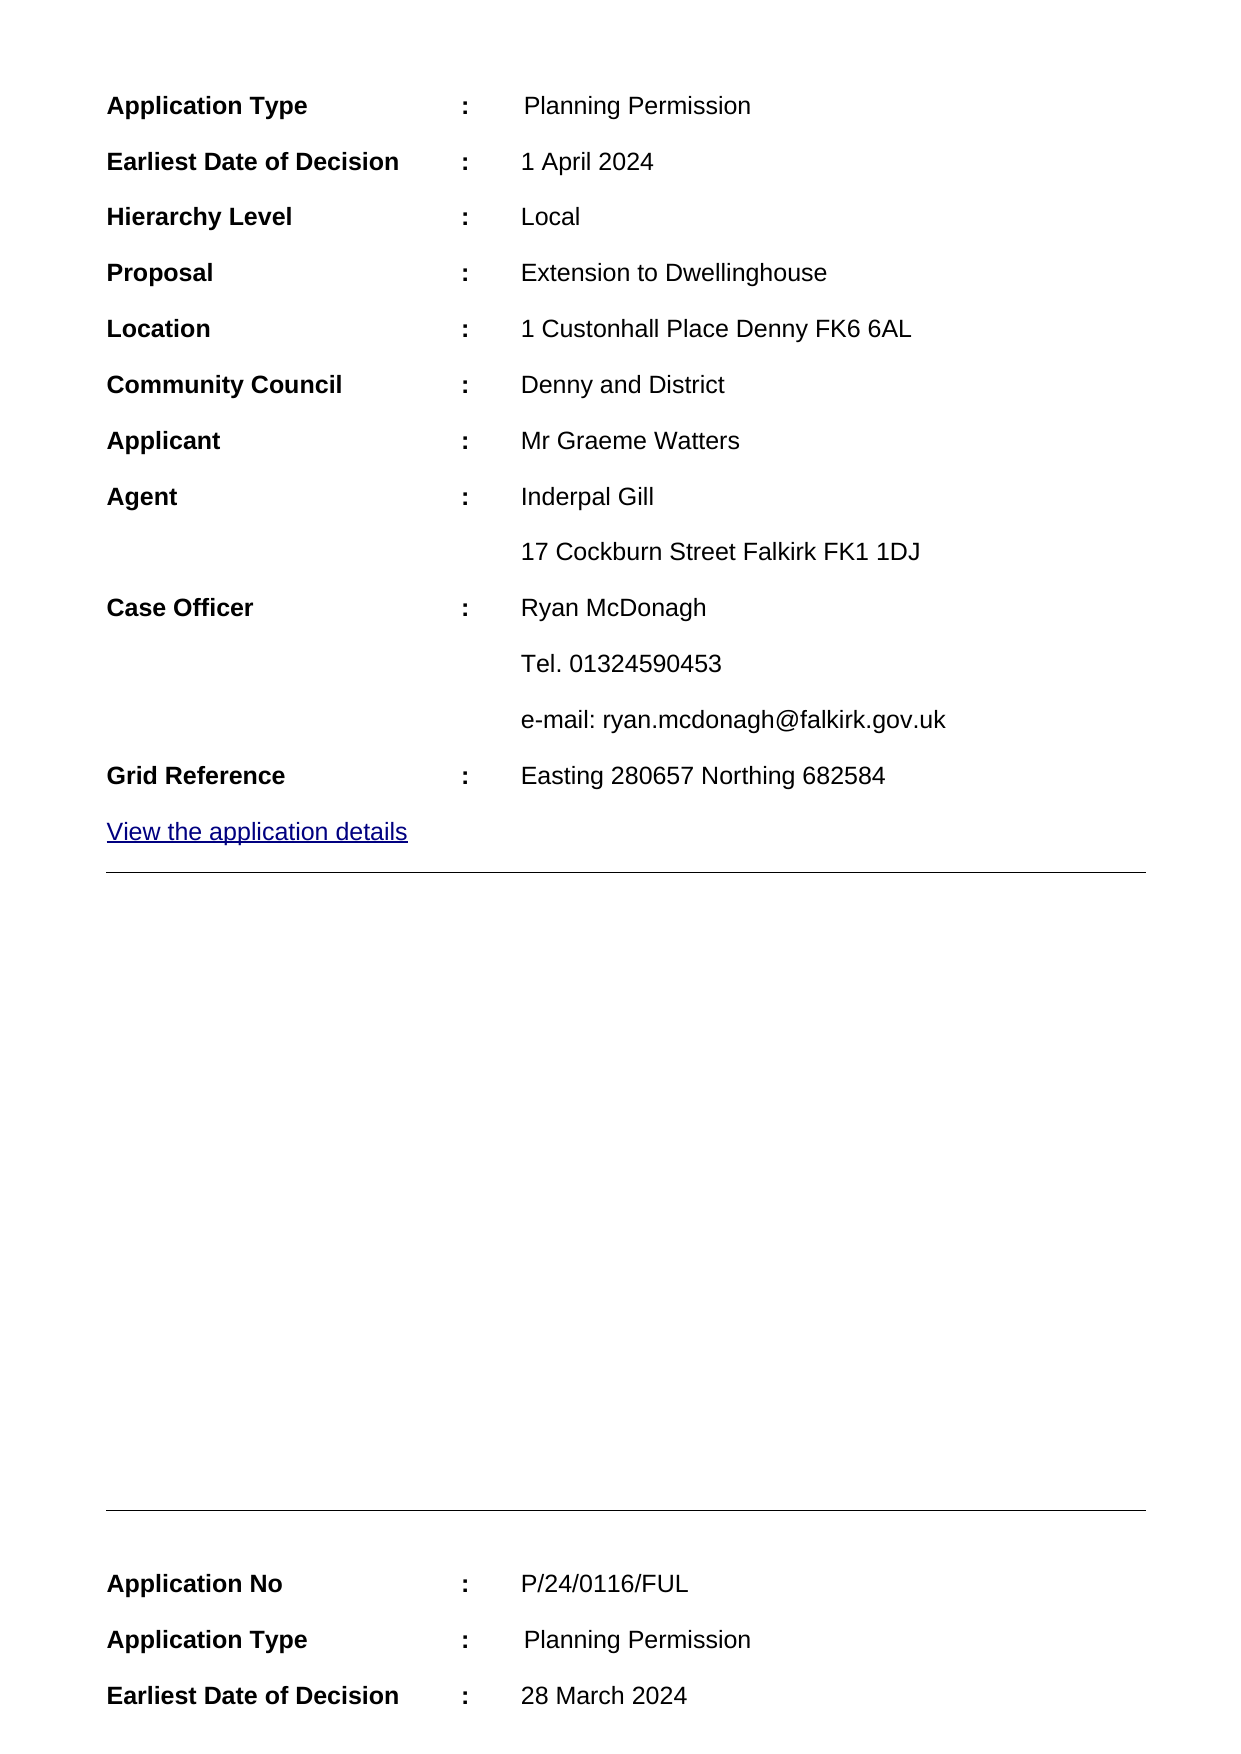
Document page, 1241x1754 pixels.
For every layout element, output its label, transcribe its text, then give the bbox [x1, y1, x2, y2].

text Application No : P/24/0116/FUL [106, 1569, 1146, 1598]
text Case Officer : Ryan McDonagh [106, 593, 1146, 622]
text View the application details [106, 816, 1146, 845]
text Hierarchy Level : Local [106, 202, 1146, 231]
text Tel. 01324590453 [106, 649, 1146, 678]
text Application Type : Planning Permission [106, 1625, 1146, 1653]
text Application Type : Planning Permission [106, 91, 1146, 119]
text Grid Reference : Easting 280657 Northing 682584 [106, 761, 1146, 789]
text Community Council : Denny and District [106, 370, 1146, 398]
text e-mail: ryan.mcdonagh@falkirk.gov.uk [106, 705, 1146, 733]
text Proposal : Extension to Dwellinghouse [106, 258, 1146, 287]
text Earliest Date of Decision : 1 April 2024 [106, 146, 1146, 175]
text Applicant : Mr Graeme Watters [106, 426, 1146, 454]
text Earliest Date of Decision : 28 March 2024 [106, 1681, 1146, 1709]
text 17 Cockburn Street Falkirk FK1 1DJ [106, 537, 1146, 566]
text Agent : Inderpal Gill [106, 481, 1146, 510]
text Location : 1 Custonhall Place Denny FK6 6AL [106, 314, 1146, 343]
